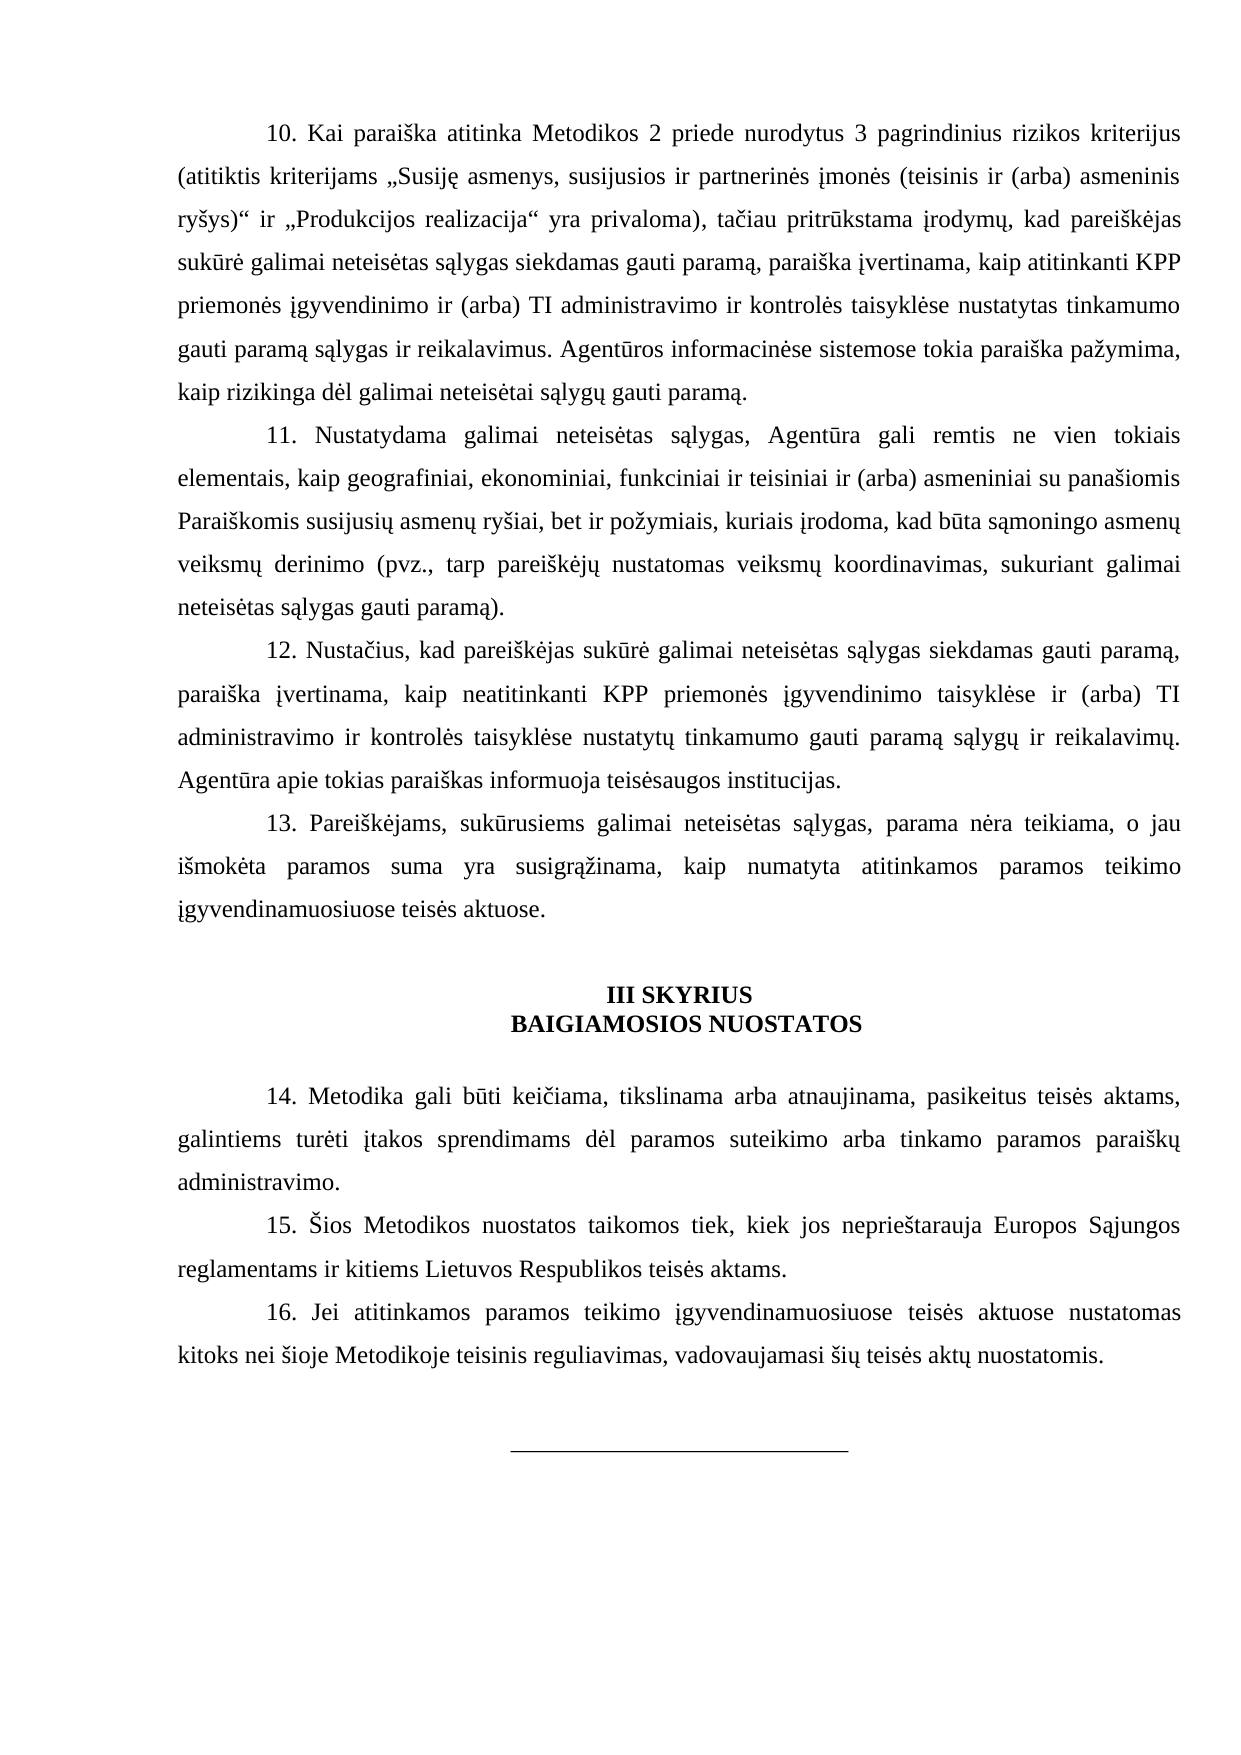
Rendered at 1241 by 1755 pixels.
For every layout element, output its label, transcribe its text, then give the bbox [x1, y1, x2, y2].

text 16. Jei atitinkamos paramos teikimo įgyvendinamuosiuose teisės aktuose nustatomas kitoks nei šioje Metodikoje teisinis reguliavimas, vadovaujamasi šių teisės aktų nuostatomis. [177, 1297, 1181, 1369]
text 11. Nustatydama galimai neteisėtas sąlygas, Agentūra gali remtis ne vien tokiais elementais, kaip geografiniai, ekonominiai, funkciniai ir teisiniai ir (arba) asmeniniai su panašiomis Paraiškomis susijusių asmenų ryšiai, bet ir požymiais, kuriais įrodoma, kad būta sąmoningo asmenų veiksmų derinimo (pvz., tarp pareiškėjų nustatomas veiksmų koordinavimas, sukuriant galimai neteisėtas sąlygas gauti paramą). [177, 420, 1181, 621]
text 14. Metodika gali būti keičiama, tikslinama arba atnaujinama, pasikeitus teisės aktams, galintiems turėti įtakos sprendimams dėl paramos suteikimo arba tinkamo paramos paraiškų administravimo. [177, 1081, 1181, 1196]
text III SKYRIUS [177, 981, 1181, 1009]
text ___________________________ [177, 1426, 1181, 1455]
text 15. Šios Metodikos nuostatos taikomos tiek, kiek jos neprieštarauja Europos Sąjungos reglamentams ir kitiems Lietuvos Respublikos teisės aktams. [177, 1211, 1181, 1282]
text 13. Pareiškėjams, sukūrusiems galimai neteisėtas sąlygas, parama nėra teikiama, o jau išmokėta paramos suma yra susigrąžinama, kaip numatyta atitinkamos paramos teikimo įgyvendinamuosiuose teisės aktuose. [177, 808, 1181, 923]
text 10. Kai paraiška atitinka Metodikos 2 priede nurodytus 3 pagrindinius rizikos kriterijus (atitiktis kriterijams „Susiję asmenys, susijusios ir partnerinės įmonės (teisinis ir (arba) asmeninis ryšys)“ ir „Produkcijos realizacija“ yra privaloma), tačiau pritrūkstama įrodymų, kad pareiškėjas sukūrė galimai neteisėtas sąlygas siekdamas gauti paramą, paraiška įvertinama, kaip atitinkanti KPP priemonės įgyvendinimo ir (arba) TI administravimo ir kontrolės taisyklėse nustatytas tinkamumo gauti paramą sąlygas ir reikalavimus. Agentūros informacinėse sistemose tokia paraiška pažymima, kaip rizikinga dėl galimai neteisėtai sąlygų gauti paramą. [177, 118, 1181, 406]
text 12. Nustačius, kad pareiškėjas sukūrė galimai neteisėtas sąlygas siekdamas gauti paramą, paraiška įvertinama, kaip neatitinkanti KPP priemonės įgyvendinimo taisyklėse ir (arba) TI administravimo ir kontrolės taisyklėse nustatytų tinkamumo gauti paramą sąlygų ir reikalavimų. Agentūra apie tokias paraiškas informuoja teisėsaugos institucijas. [177, 636, 1181, 794]
text BAIGIAMOSIOS NUOSTATOS [192, 1009, 1181, 1038]
